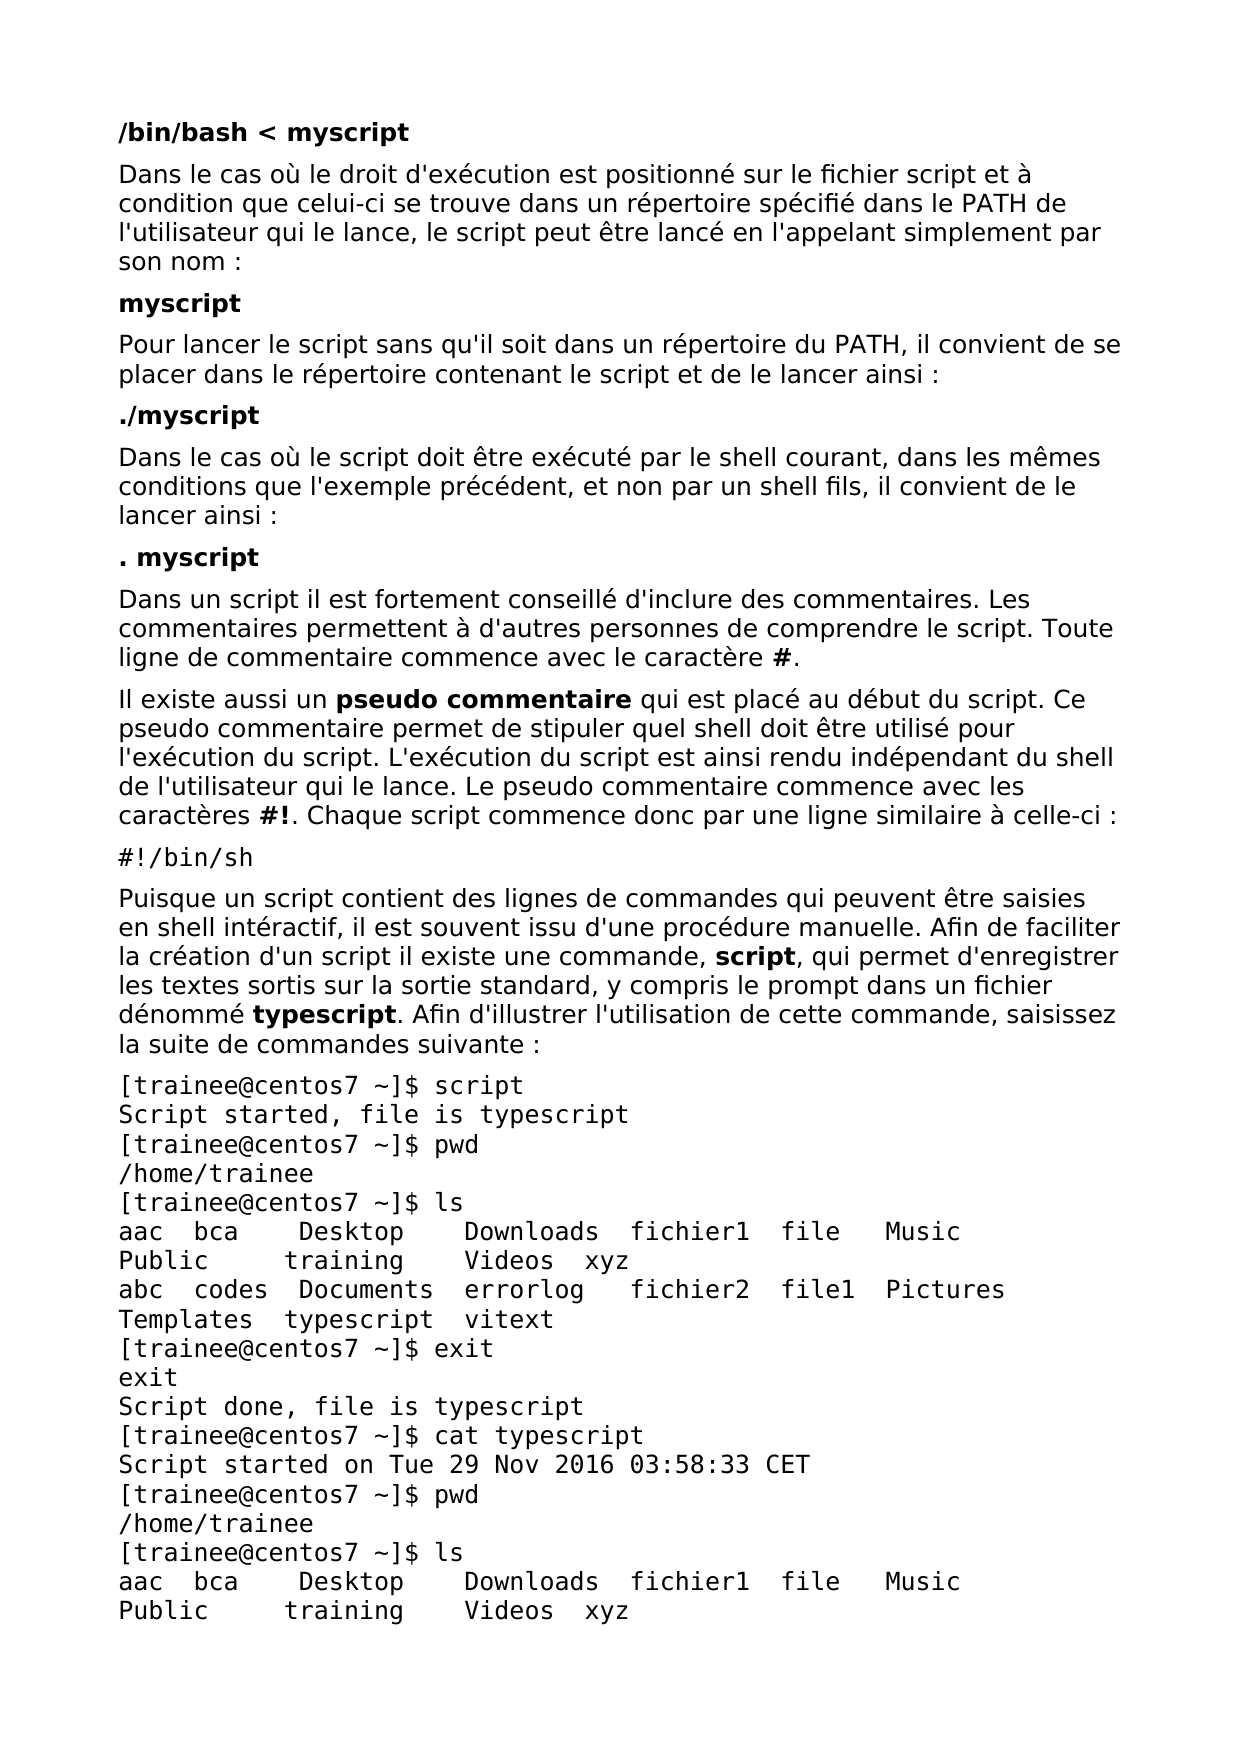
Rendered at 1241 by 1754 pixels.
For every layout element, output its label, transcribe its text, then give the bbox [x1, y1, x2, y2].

text myscript [118, 289, 1122, 318]
text /bin/bash < myscript [118, 118, 1122, 147]
text Pour lancer le script sans qu'il soit dans un répertoire du PATH, il convient de se placer dans le répertoire contenant le script et de le lancer ainsi : [118, 331, 1122, 389]
text #!/bin/sh [118, 843, 1122, 872]
text Dans le cas où le droit d'exécution est positionné sur le fichier script et à condition que celui-ci se trouve dans un répertoire spécifié dans le PATH de l'utilisateur qui le lance, le script peut être lancé en l'appelant simplement par son nom : [118, 160, 1122, 276]
text ./myscript [118, 401, 1122, 431]
text Il existe aussi un pseudo commentaire qui est placé au début du script. Ce pseudo commentaire permet de stipuler quel shell doit être utilisé pour l'exécution du script. L'exécution du script est ainsi rendu indépendant du shell de l'utilisateur qui le lance. Le pseudo commentaire commence avec les caractères #!. Chaque script commence donc par une ligne similaire à celle-ci : [118, 685, 1122, 831]
text Puisque un script contient des lignes de commandes qui peuvent être saisies en shell intéractif, il est souvent issu d'une procédure manuelle. Afin de faciliter la création d'un script il existe une commande, script, qui permet d'enregistrer les textes sortis sur la sortie standard, y compris le prompt dans un fichier dénommé typescript. Afin d'illustrer l'utilisation de cette commande, saisissez la suite de commandes suivante : [118, 884, 1122, 1059]
text . myscript [118, 543, 1122, 572]
text Dans un script il est fortement conseillé d'inclure des commentaires. Les commentaires permettent à d'autres personnes de comprendre le script. Toute ligne de commentaire commence avec le caractère #. [118, 585, 1122, 672]
text [trainee@centos7 ~]$ script Script started, file is typescript [trainee@centos7 ~]$ pwd /home/trainee [trainee@centos7 ~]$ ls aac bca Desktop Downloads fichier1 file Music Public training Videos xyz abc codes Documents errorlog fichier2 file1 Pictures Templates typescript vitext [trainee@centos7 ~]$ exit exit Script done, file is typescript [trainee@centos7 ~]$ cat typescript Script started on Tue 29 Nov 2016 03:58:33 CET [trainee@centos7 ~]$ pwd /home/trainee [trainee@centos7 ~]$ ls aac bca Desktop Downloads fichier1 file Music Public training Videos xyz [118, 1072, 1122, 1626]
text Dans le cas où le script doit être exécuté par le shell courant, dans les mêmes conditions que l'exemple précédent, et non par un shell fils, il convient de le lancer ainsi : [118, 443, 1122, 531]
